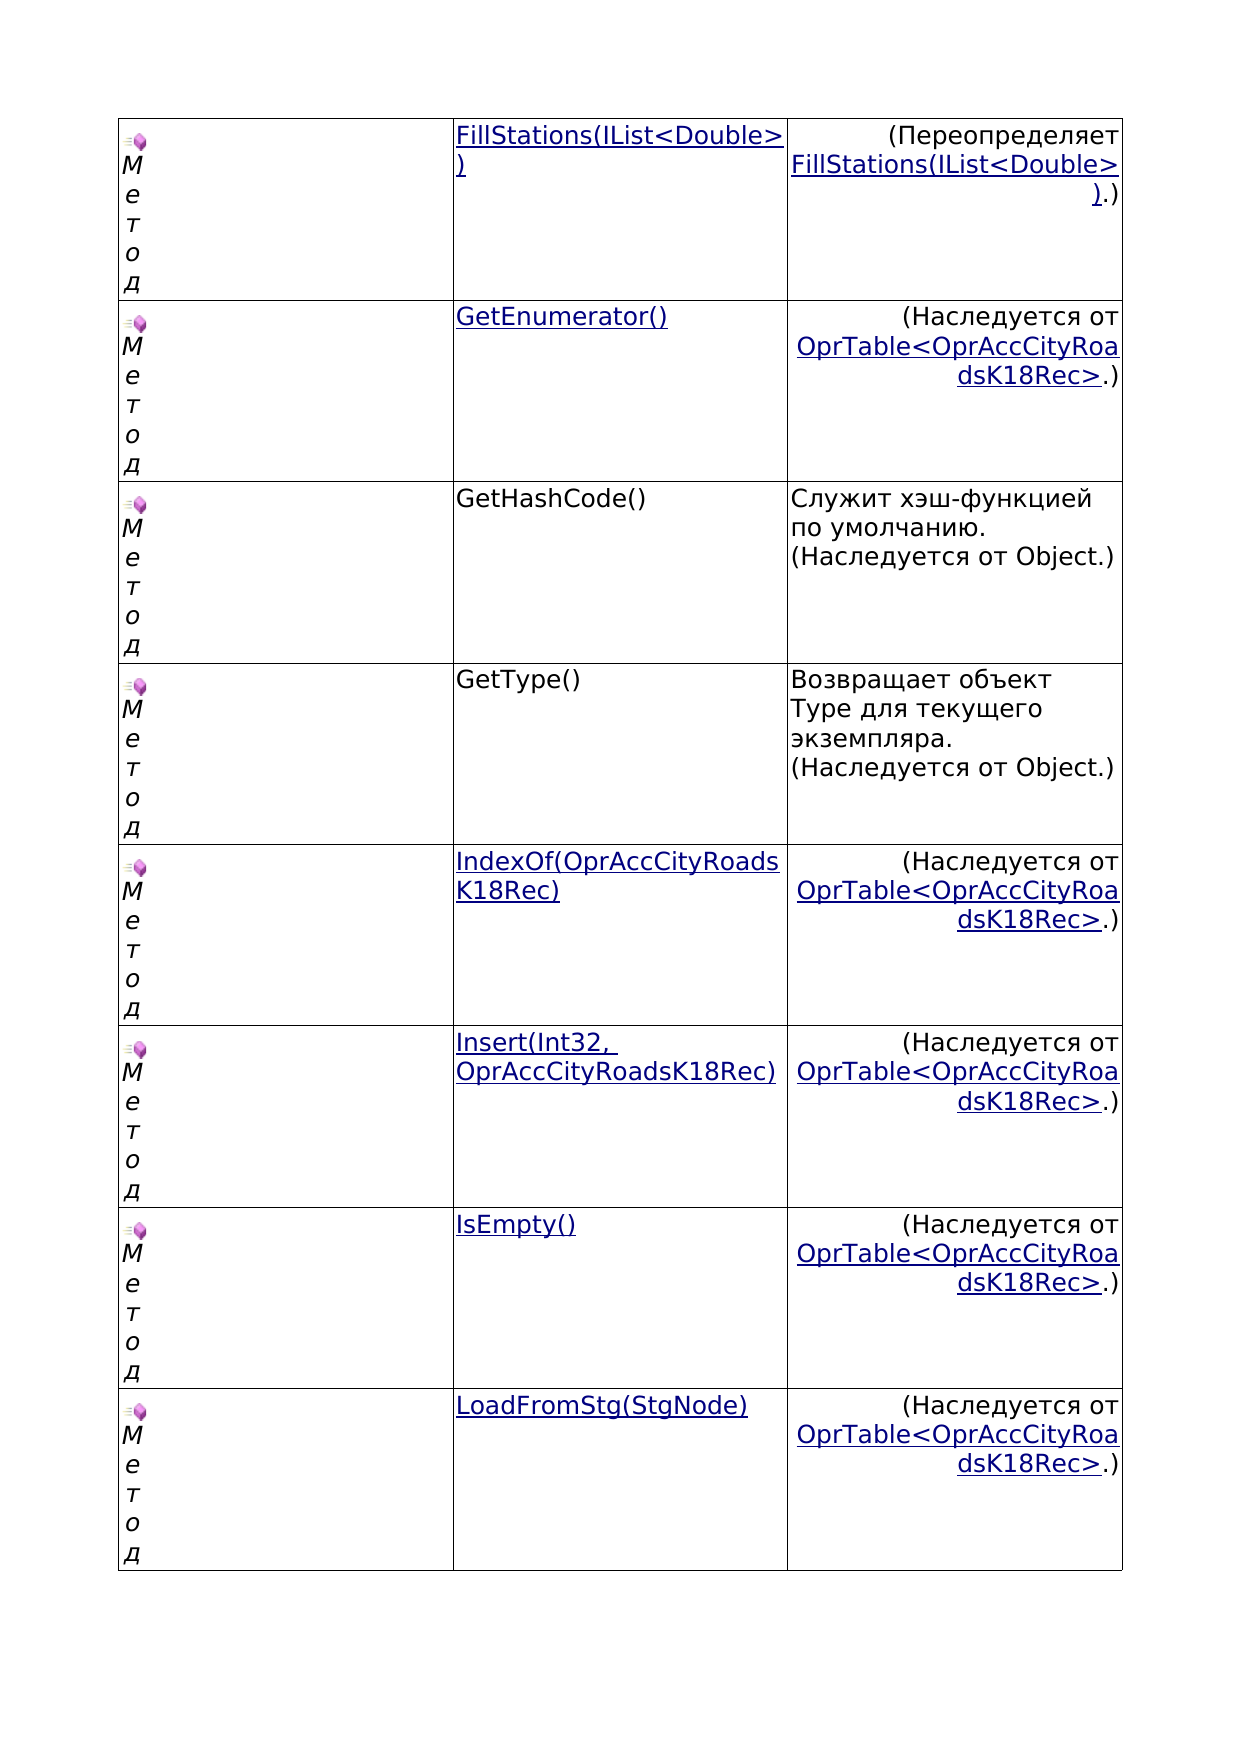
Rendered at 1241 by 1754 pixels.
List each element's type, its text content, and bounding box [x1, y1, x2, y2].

table_cell [119, 482, 453, 662]
picture [121, 678, 147, 696]
table_cell GetEnumerator() [454, 301, 787, 481]
table_cell GetType() [454, 664, 787, 844]
table_cell (Наследуется от OprTable<OprAccCityRoadsK18Rec>.) [788, 1026, 1122, 1207]
table_cell (Наследуется от OprTable<OprAccCityRoadsK18Rec>.) [788, 1389, 1122, 1570]
table_cell Возвращает объект Type для текущего экземпляра. (Наследуется от Object.) [788, 664, 1122, 844]
table_cell [119, 1026, 453, 1207]
picture [121, 1041, 147, 1059]
table_cell [119, 119, 453, 299]
table_cell [119, 664, 453, 844]
picture [121, 1222, 147, 1240]
table_cell Insert(Int32, OprAccCityRoadsK18Rec) [454, 1026, 787, 1207]
table_cell (Наследуется от OprTable<OprAccCityRoadsK18Rec>.) [788, 301, 1122, 481]
table_cell IsEmpty() [454, 1208, 787, 1388]
picture [121, 496, 147, 514]
table_cell FillStations(IList<Double>) [454, 119, 787, 299]
table_cell [119, 1208, 453, 1388]
table_cell GetHashCode() [454, 482, 787, 662]
table_cell [119, 301, 453, 481]
table_cell [119, 1389, 453, 1570]
table_cell [119, 845, 453, 1025]
table_cell (Переопределяет FillStations(IList<Double>).) [788, 119, 1122, 299]
table_cell LoadFromStg(StgNode) [454, 1389, 787, 1570]
picture [121, 859, 147, 877]
table_cell (Наследуется от OprTable<OprAccCityRoadsK18Rec>.) [788, 845, 1122, 1025]
table_cell (Наследуется от OprTable<OprAccCityRoadsK18Rec>.) [788, 1208, 1122, 1388]
table_cell IndexOf(OprAccCityRoadsK18Rec) [454, 845, 787, 1025]
picture [121, 315, 147, 333]
table_cell Служит хэш-функцией по умолчанию. (Наследуется от Object.) [788, 482, 1122, 662]
picture [121, 133, 147, 151]
picture [121, 1403, 147, 1421]
